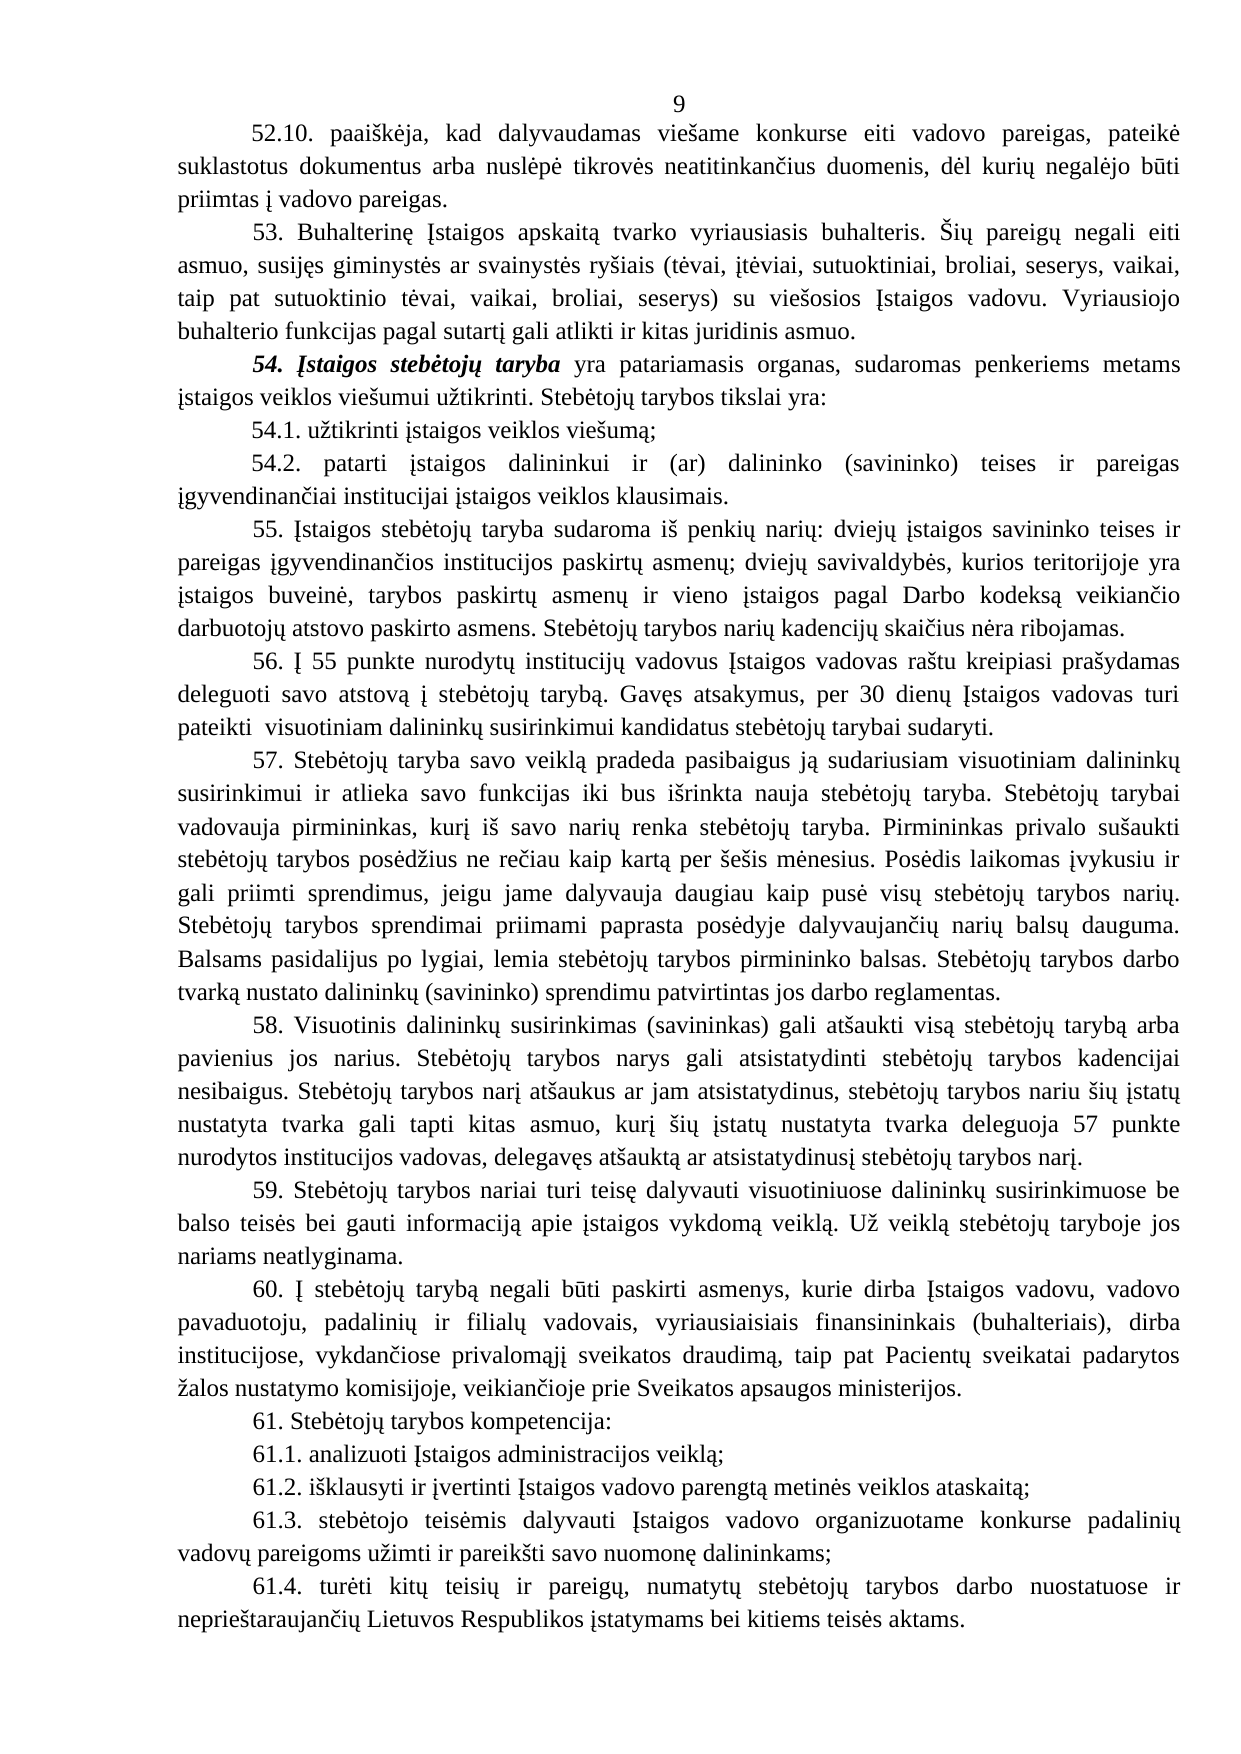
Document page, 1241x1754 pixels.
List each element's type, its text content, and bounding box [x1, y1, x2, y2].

text 54. Įstaigos stebėtojų taryba yra patariamasis organas, sudaromas penkeriems metams įstaigos veiklos viešumui užtikrinti. Stebėtojų tarybos tikslai yra: [177, 349, 1181, 411]
text 53. Buhalterinę Įstaigos apskaitą tvarko vyriausiasis buhalteris. Šių pareigų negali eiti asmuo, susijęs giminystės ar svainystės ryšiais (tėvai, įtėviai, sutuoktiniai, broliai, seserys, vaikai, taip pat sutuoktinio tėvai, vaikai, broliai, seserys) su viešosios Įstaigos vadovu. Vyriausiojo buhalterio funkcijas pagal sutartį gali atlikti ir kitas juridinis asmuo. [177, 217, 1181, 345]
text 54.2. patarti įstaigos dalininkui ir (ar) dalininko (savininko) teises ir pareigas įgyvendinančiai institucijai įstaigos veiklos klausimais. [177, 448, 1181, 510]
text 57. Stebėtojų taryba savo veiklą pradeda pasibaigus ją sudariusiam visuotiniam dalininkų susirinkimui ir atlieka savo funkcijas iki bus išrinkta nauja stebėtojų taryba. Stebėtojų tarybai vadovauja pirmininkas, kurį iš savo narių renka stebėtojų taryba. Pirmininkas privalo sušaukti stebėtojų tarybos posėdžius ne rečiau kaip kartą per šešis mėnesius. Posėdis laikomas įvykusiu ir gali priimti sprendimus, jeigu jame dalyvauja daugiau kaip pusė visų stebėtojų tarybos narių. Stebėtojų tarybos sprendimai priimami paprasta posėdyje dalyvaujančių narių balsų dauguma. Balsams pasidalijus po lygiai, lemia stebėtojų tarybos pirmininko balsas. Stebėtojų tarybos darbo tvarką nustato dalininkų (savininko) sprendimu patvirtintas jos darbo reglamentas. [177, 746, 1181, 1005]
text 61.3. stebėtojo teisėmis dalyvauti Įstaigos vadovo organizuotame konkurse padalinių vadovų pareigoms užimti ir pareikšti savo nuomonę dalininkams; [177, 1505, 1181, 1567]
text 61.1. analizuoti Įstaigos administracijos veiklą; [177, 1439, 1181, 1468]
text 54.1. užtikrinti įstaigos veiklos viešumą; [177, 415, 1181, 444]
text 61. Stebėtojų tarybos kompetencija: [177, 1406, 1181, 1435]
text 58. Visuotinis dalininkų susirinkimas (savininkas) gali atšaukti visą stebėtojų tarybą arba pavienius jos narius. Stebėtojų tarybos narys gali atsistatydinti stebėtojų tarybos kadencijai nesibaigus. Stebėtojų tarybos narį atšaukus ar jam atsistatydinus, stebėtojų tarybos nariu šių įstatų nustatyta tvarka gali tapti kitas asmuo, kurį šių įstatų nustatyta tvarka deleguoja 57 punkte nurodytos institucijos vadovas, delegavęs atšauktą ar atsistatydinusį stebėtojų tarybos narį. [177, 1010, 1181, 1171]
text 61.4. turėti kitų teisių ir pareigų, numatytų stebėtojų tarybos darbo nuostatuose ir neprieštaraujančių Lietuvos Respublikos įstatymams bei kitiems teisės aktams. [177, 1571, 1181, 1633]
text 56. Į 55 punkte nurodytų institucijų vadovus Įstaigos vadovas raštu kreipiasi prašydamas deleguoti savo atstovą į stebėtojų tarybą. Gavęs atsakymus, per 30 dienų Įstaigos vadovas turi pateikti visuotiniam dalininkų susirinkimui kandidatus stebėtojų tarybai sudaryti. [177, 646, 1181, 741]
text 61.2. išklausyti ir įvertinti Įstaigos vadovo parengtą metinės veiklos ataskaitą; [177, 1472, 1181, 1501]
text 59. Stebėtojų tarybos nariai turi teisę dalyvauti visuotiniuose dalininkų susirinkimuose be balso teisės bei gauti informaciją apie įstaigos vykdomą veiklą. Už veiklą stebėtojų taryboje jos nariams neatlyginama. [177, 1175, 1181, 1269]
text 55. Įstaigos stebėtojų taryba sudaroma iš penkių narių: dviejų įstaigos savininko teises ir pareigas įgyvendinančios institucijos paskirtų asmenų; dviejų savivaldybės, kurios teritorijoje yra įstaigos buveinė, tarybos paskirtų asmenų ir vieno įstaigos pagal Darbo kodeksą veikiančio darbuotojų atstovo paskirto asmens. Stebėtojų tarybos narių kadencijų skaičius nėra ribojamas. [177, 514, 1181, 642]
text 52.10. paaiškėja, kad dalyvaudamas viešame konkurse eiti vadovo pareigas, pateikė suklastotus dokumentus arba nuslėpė tikrovės neatitinkančius duomenis, dėl kurių negalėjo būti priimtas į vadovo pareigas. [177, 118, 1181, 213]
text 60. Į stebėtojų tarybą negali būti paskirti asmenys, kurie dirba Įstaigos vadovu, vadovo pavaduotoju, padalinių ir filialų vadovais, vyriausiaisiais finansininkais (buhalteriais), dirba institucijose, vykdančiose privalomąjį sveikatos draudimą, taip pat Pacientų sveikatai padarytos žalos nustatymo komisijoje, veikiančioje prie Sveikatos apsaugos ministerijos. [177, 1274, 1181, 1402]
